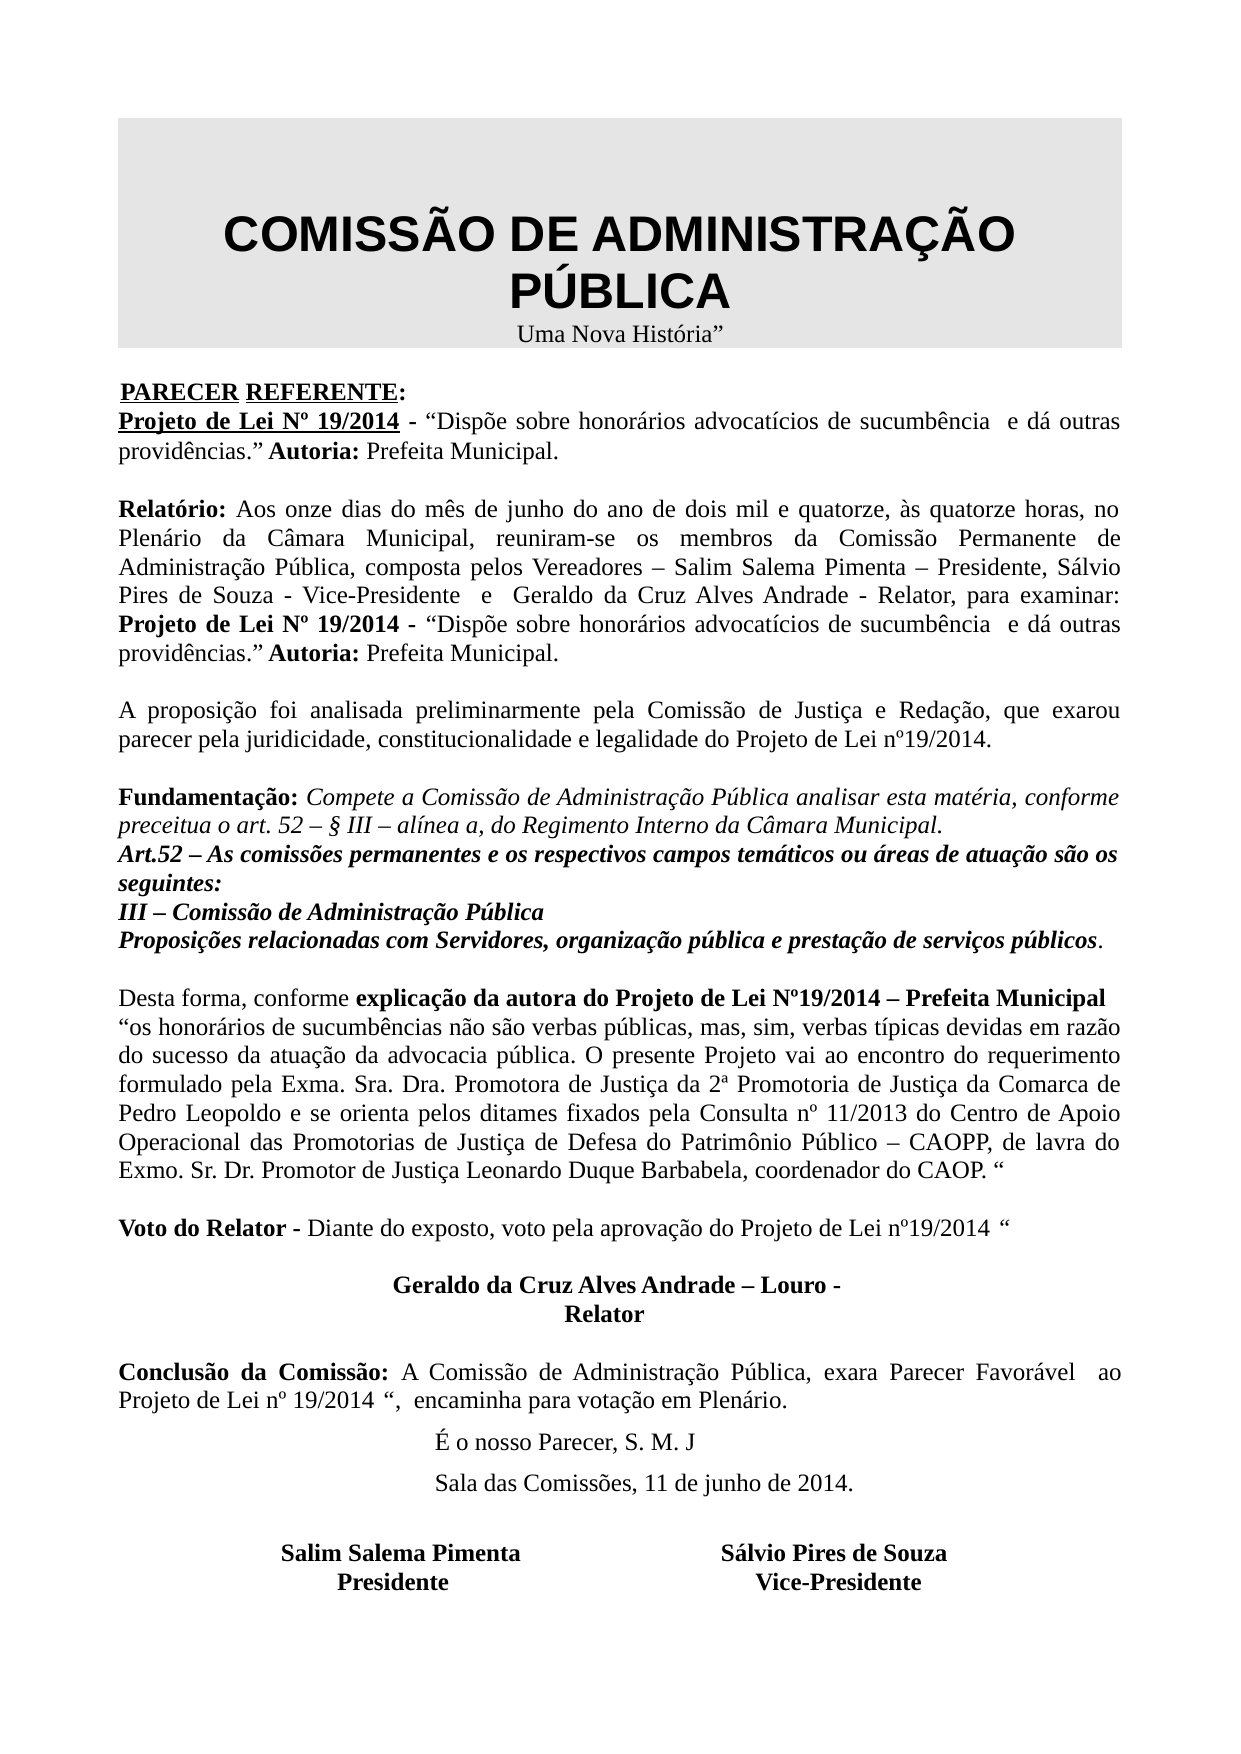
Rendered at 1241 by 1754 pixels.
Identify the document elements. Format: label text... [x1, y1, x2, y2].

list Projeto de Lei Nº 19/2014 - “Dispõe sobre honorários advocatícios de sucumbência e dá outras providências.” Autoria: Prefeita Municipal. [118, 406, 1122, 465]
text Desta forma, conforme explicação da autora do Projeto de Lei Nº19/2014 – Prefeita Municipal [118, 983, 1122, 1012]
text Sala das Comissões, 11 de junho de 2014. [118, 1468, 1122, 1497]
text Conclusão da Comissão: A Comissão de Administração Pública, exara Parecer Favorável ao Projeto de Lei nº 19/2014 “, encaminha para votação em Plenário. [118, 1357, 1122, 1414]
text COMISSÃO DE ADMINISTRAÇÃO PÚBLICA [118, 204, 1122, 319]
text Presidente Vice-Presidente [118, 1567, 1122, 1596]
text Uma Nova História” [118, 319, 1122, 348]
text “os honorários de sucumbências não são verbas públicas, mas, sim, verbas típicas devidas em razão do sucesso da atuação da advocacia pública. O presente Projeto vai ao encontro do requerimento formulado pela Exma. Sra. Dra. Promotora de Justiça da 2ª Promotoria de Justiça da Comarca de Pedro Leopoldo e se orienta pelos ditames fixados pela Consulta nº 11/2013 do Centro de Apoio Operacional das Promotorias de Justiça de Defesa do Patrimônio Público – CAOPP, de lavra do Exmo. Sr. Dr. Promotor de Justiça Leonardo Duque Barbabela, coordenador do CAOP. “ [118, 1012, 1122, 1184]
text Relator [118, 1299, 1122, 1328]
text III – Comissão de Administração Pública [118, 897, 1122, 926]
text Salim Salema Pimenta Sálvio Pires de Souza [118, 1538, 1122, 1567]
text Relatório: Aos onze dias do mês de junho do ano de dois mil e quatorze, às quatorze horas, no Plenário da Câmara Municipal, reuniram-se os membros da Comissão Permanente de Administração Pública, composta pelos Vereadores – Salim Salema Pimenta – Presidente, Sálvio Pires de Souza - Vice-Presidente e Geraldo da Cruz Alves Andrade - Relator, para examinar: Projeto de Lei Nº 19/2014 - “Dispõe sobre honorários advocatícios de sucumbência e dá outras providências.” Autoria: Prefeita Municipal. [74, 494, 1122, 667]
text Geraldo da Cruz Alves Andrade – Louro - [118, 1271, 1122, 1299]
text Proposições relacionadas com Servidores, organização pública e prestação de serviços públicos. [118, 926, 1122, 954]
text Fundamentação: Compete a Comissão de Administração Pública analisar esta matéria, conforme preceitua o art. 52 – § III – alínea a, do Regimento Interno da Câmara Municipal. [74, 782, 1122, 839]
text Art.52 – As comissões permanentes e os respectivos campos temáticos ou áreas de atuação são os seguintes: [118, 839, 1122, 897]
text Voto do Relator - Diante do exposto, voto pela aprovação do Projeto de Lei nº19/2014 “ [118, 1213, 1122, 1242]
text A proposição foi analisada preliminarmente pela Comissão de Justiça e Redação, que exarou parecer pela juridicidade, constitucionalidade e legalidade do Projeto de Lei nº19/2014. [118, 696, 1122, 753]
text PARECER REFERENTE: [118, 377, 1122, 406]
text É o nosso Parecer, S. M. J [118, 1427, 1122, 1456]
